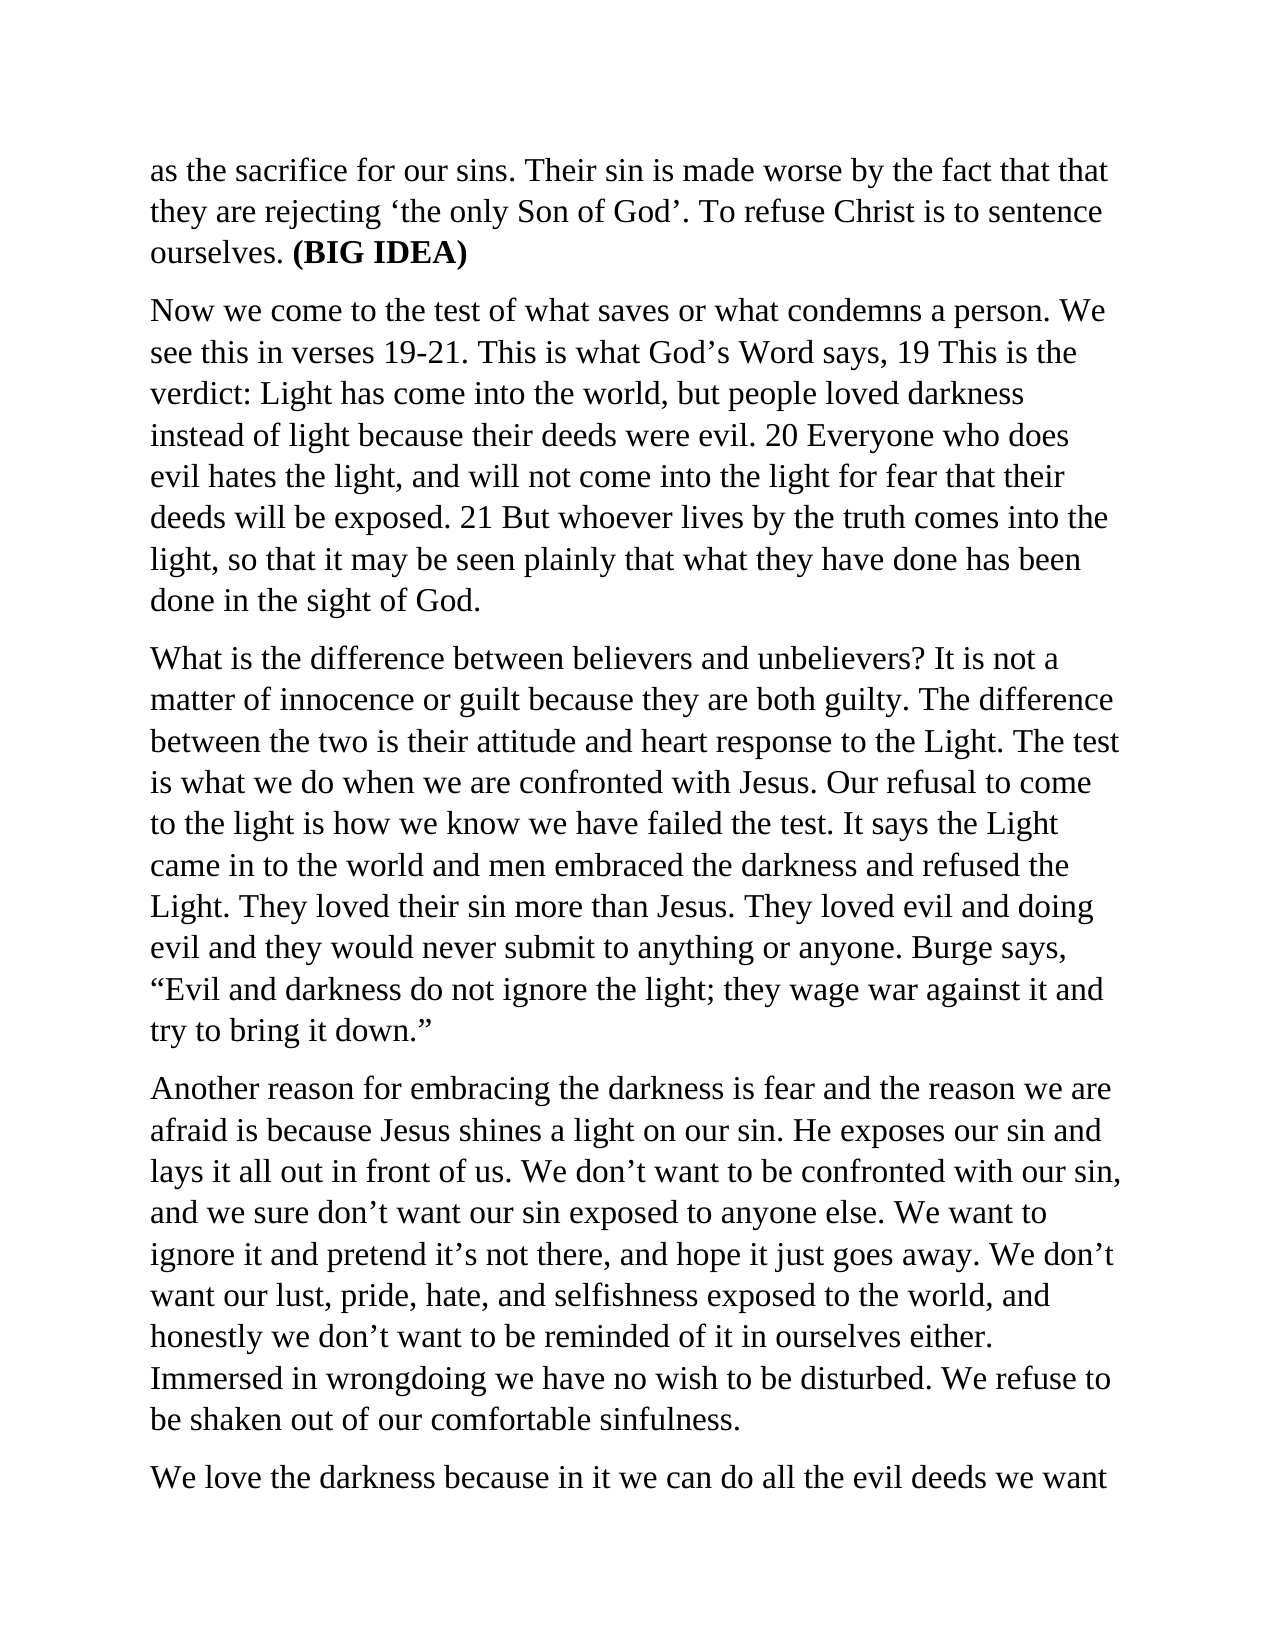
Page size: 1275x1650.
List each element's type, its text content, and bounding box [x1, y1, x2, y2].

text Now we come to the test of what saves or what condemns a person. We see this in verses 19-21. This is what God’s Word says, 19 This is the verdict: Light has come into the world, but people loved darkness instead of light because their deeds were evil. 20 Everyone who does evil hates the light, and will not come into the light for fear that their deeds will be exposed. 21 But whoever lives by the truth comes into the light, so that it may be seen plainly that what they have done has been done in the sight of God. [150, 291, 1125, 618]
text What is the difference between believers and unbelievers? It is not a matter of innocence or guilt because they are both guilty. The difference between the two is their attitude and heart response to the Light. The test is what we do when we are confronted with Jesus. Our refusal to come to the light is how we know we have failed the test. It says the Light came in to the world and men embraced the darkness and refused the Light. They loved their sin more than Jesus. They loved evil and doing evil and they would never submit to anything or anyone. Burge says, “Evil and darkness do not ignore the light; they wage war against it and try to bring it down.” [150, 638, 1125, 1049]
text as the sacrifice for our sins. Their sin is made worse by the fact that that they are rejecting ‘the only Son of God’. To refuse Christ is to sentence ourselves. (BIG IDEA) [150, 150, 1125, 271]
text Another reason for embracing the darkness is fear and the reason we are afraid is because Jesus shines a light on our sin. He exposes our sin and lays it all out in front of us. We don’t want to be confronted with our sin, and we sure don’t want our sin exposed to anyone else. We want to ignore it and pretend it’s not there, and hope it just goes away. We don’t want our lust, pride, hate, and selfishness exposed to the world, and honestly we don’t want to be reminded of it in ourselves either. Immersed in wrongdoing we have no wish to be disturbed. We refuse to be shaken out of our comfortable sinfulness. [150, 1068, 1125, 1438]
text We love the darkness because in it we can do all the evil deeds we want [150, 1457, 1125, 1496]
